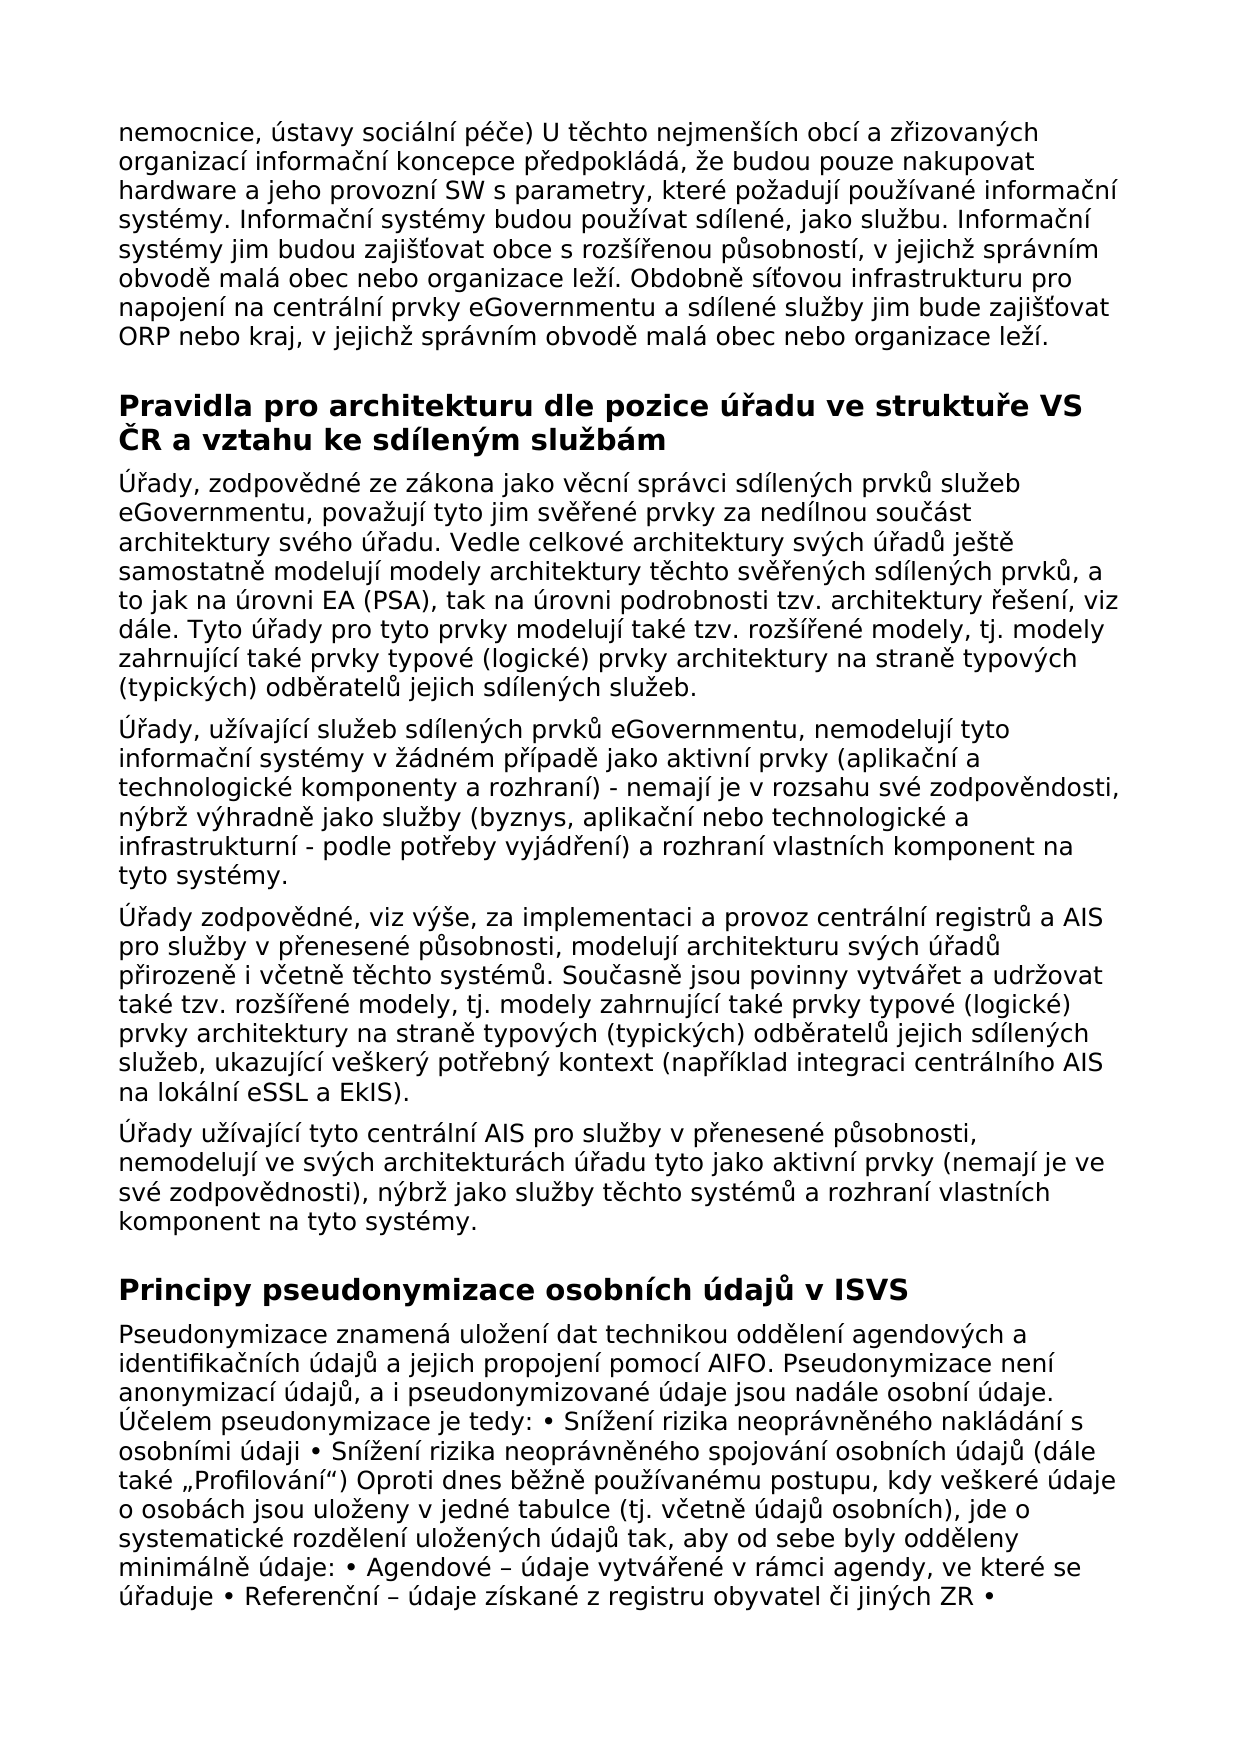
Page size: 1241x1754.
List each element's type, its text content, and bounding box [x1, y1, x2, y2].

text Pseudonymizace znamená uložení dat technikou oddělení agendových a identifikačních údajů a jejich propojení pomocí AIFO. Pseudonymizace není anonymizací údajů, a i pseudonymizované údaje jsou nadále osobní údaje. Účelem pseudonymizace je tedy: • Snížení rizika neoprávněného nakládání s osobními údaji • Snížení rizika neoprávněného spojování osobních údajů (dále také „Profilování“) Oproti dnes běžně používanému postupu, kdy veškeré údaje o osobách jsou uloženy v jedné tabulce (tj. včetně údajů osobních), jde o systematické rozdělení uložených údajů tak, aby od sebe byly odděleny minimálně údaje: • Agendové – údaje vytvářené v rámci agendy, ve které se úřaduje • Referenční – údaje získané z registru obyvatel či jiných ZR • [118, 1320, 1122, 1612]
text Úřady užívající tyto centrální AIS pro služby v přenesené působnosti, nemodelují ve svých architekturách úřadu tyto jako aktivní prvky (nemají je ve své zodpovědnosti), nýbrž jako služby těchto systémů a rozhraní vlastních komponent na tyto systémy. [118, 1119, 1122, 1236]
text Úřady, zodpovědné ze zákona jako věcní správci sdílených prvků služeb eGovernmentu, považují tyto jim svěřené prvky za nedílnou součást architektury svého úřadu. Vedle celkové architektury svých úřadů ještě samostatně modelují modely architektury těchto svěřených sdílených prvků, a to jak na úrovni EA (PSA), tak na úrovni podrobnosti tzv. architektury řešení, viz dále. Tyto úřady pro tyto prvky modelují také tzv. rozšířené modely, tj. modely zahrnující také prvky typové (logické) prvky architektury na straně typových (typických) odběratelů jejich sdílených služeb. [118, 469, 1122, 703]
text Úřady, užívající služeb sdílených prvků eGovernmentu, nemodelují tyto informační systémy v žádném případě jako aktivní prvky (aplikační a technologické komponenty a rozhraní) - nemají je v rozsahu své zodpověndosti, nýbrž výhradně jako služby (byznys, aplikační nebo technologické a infrastrukturní - podle potřeby vyjádření) a rozhraní vlastních komponent na tyto systémy. [118, 715, 1122, 890]
subtitle Pravidla pro architekturu dle pozice úřadu ve struktuře VS ČR a vztahu ke sdíleným službám [118, 389, 1122, 457]
text nemocnice, ústavy sociální péče) U těchto nejmenších obcí a zřizovaných organizací informační koncepce předpokládá, že budou pouze nakupovat hardware a jeho provozní SW s parametry, které požadují používané informační systémy. Informační systémy budou používat sdílené, jako službu. Informační systémy jim budou zajišťovat obce s rozšířenou působností, v jejichž správním obvodě malá obec nebo organizace leží. Obdobně síťovou infrastrukturu pro napojení na centrální prvky eGovernmentu a sdílené služby jim bude zajišťovat ORP nebo kraj, v jejichž správním obvodě malá obec nebo organizace leží. [118, 118, 1122, 351]
text Úřady zodpovědné, viz výše, za implementaci a provoz centrální registrů a AIS pro služby v přenesené působnosti, modelují architekturu svých úřadů přirozeně i včetně těchto systémů. Současně jsou povinny vytvářet a udržovat také tzv. rozšířené modely, tj. modely zahrnující také prvky typové (logické) prvky architektury na straně typových (typických) odběratelů jejich sdílených služeb, ukazující veškerý potřebný kontext (například integraci centrálního AIS na lokální eSSL a EkIS). [118, 903, 1122, 1107]
subtitle Principy pseudonymizace osobních údajů v ISVS [118, 1273, 1122, 1307]
